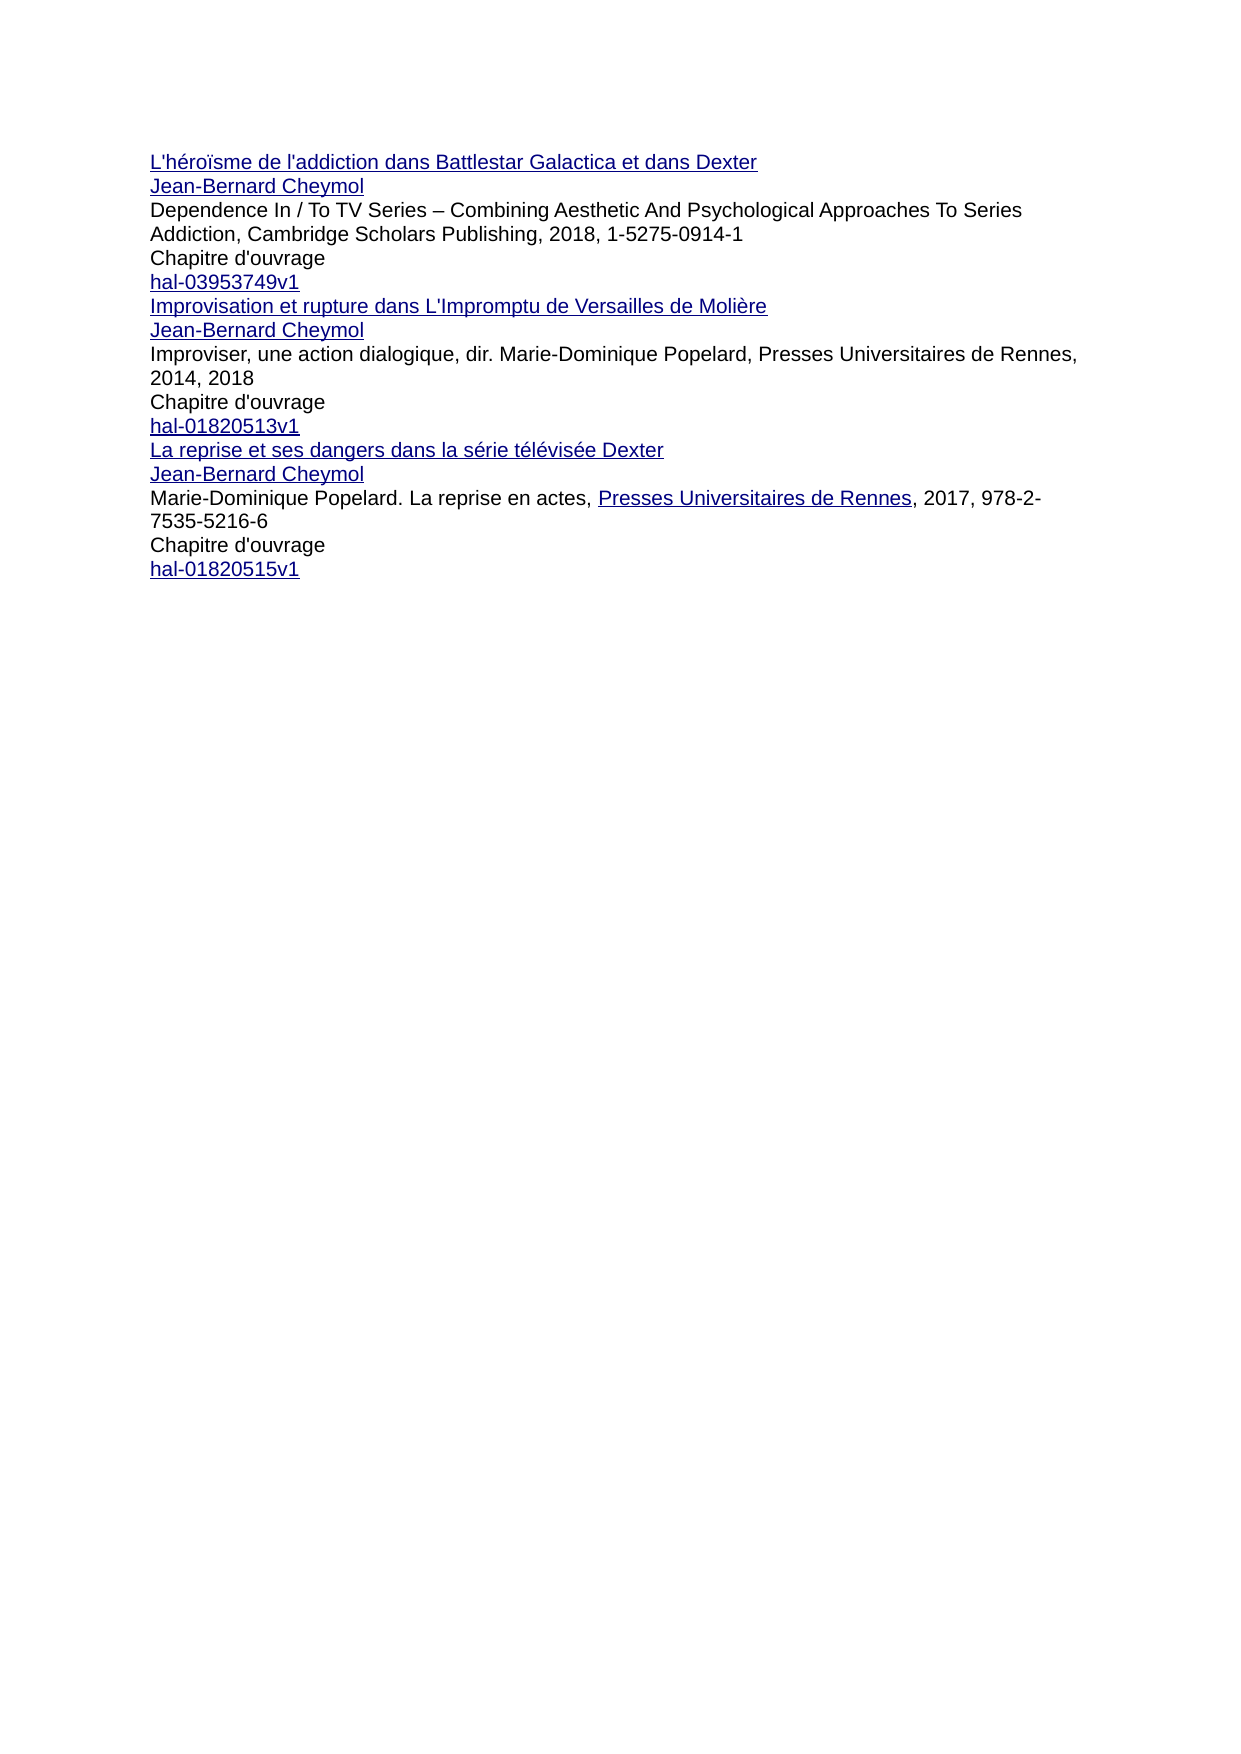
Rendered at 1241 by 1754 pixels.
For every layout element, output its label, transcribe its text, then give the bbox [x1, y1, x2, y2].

table_cell La reprise et ses dangers dans la série télévisée Dexter Jean-Bernard Cheymol Marie-Dominique Popelard. La reprise en actes, Presses Universitaires de Rennes, 2017, 978-2-7535-5216-6 Chapitre d'ouvrage hal-01820515v1 [150, 438, 1090, 581]
table_cell Improvisation et rupture dans L'Impromptu de Versailles de Molière Jean-Bernard Cheymol Improviser, une action dialogique, dir. Marie-Dominique Popelard, Presses Universitaires de Rennes, 2014, 2018 Chapitre d'ouvrage hal-01820513v1 [150, 294, 1090, 437]
table_cell L'héroïsme de l'addiction dans Battlestar Galactica et dans Dexter Jean-Bernard Cheymol Dependence In / To TV Series – Combining Aesthetic And Psychological Approaches To Series Addiction, Cambridge Scholars Publishing, 2018, 1-5275-0914-1 Chapitre d'ouvrage hal-03953749v1 [150, 150, 1090, 294]
